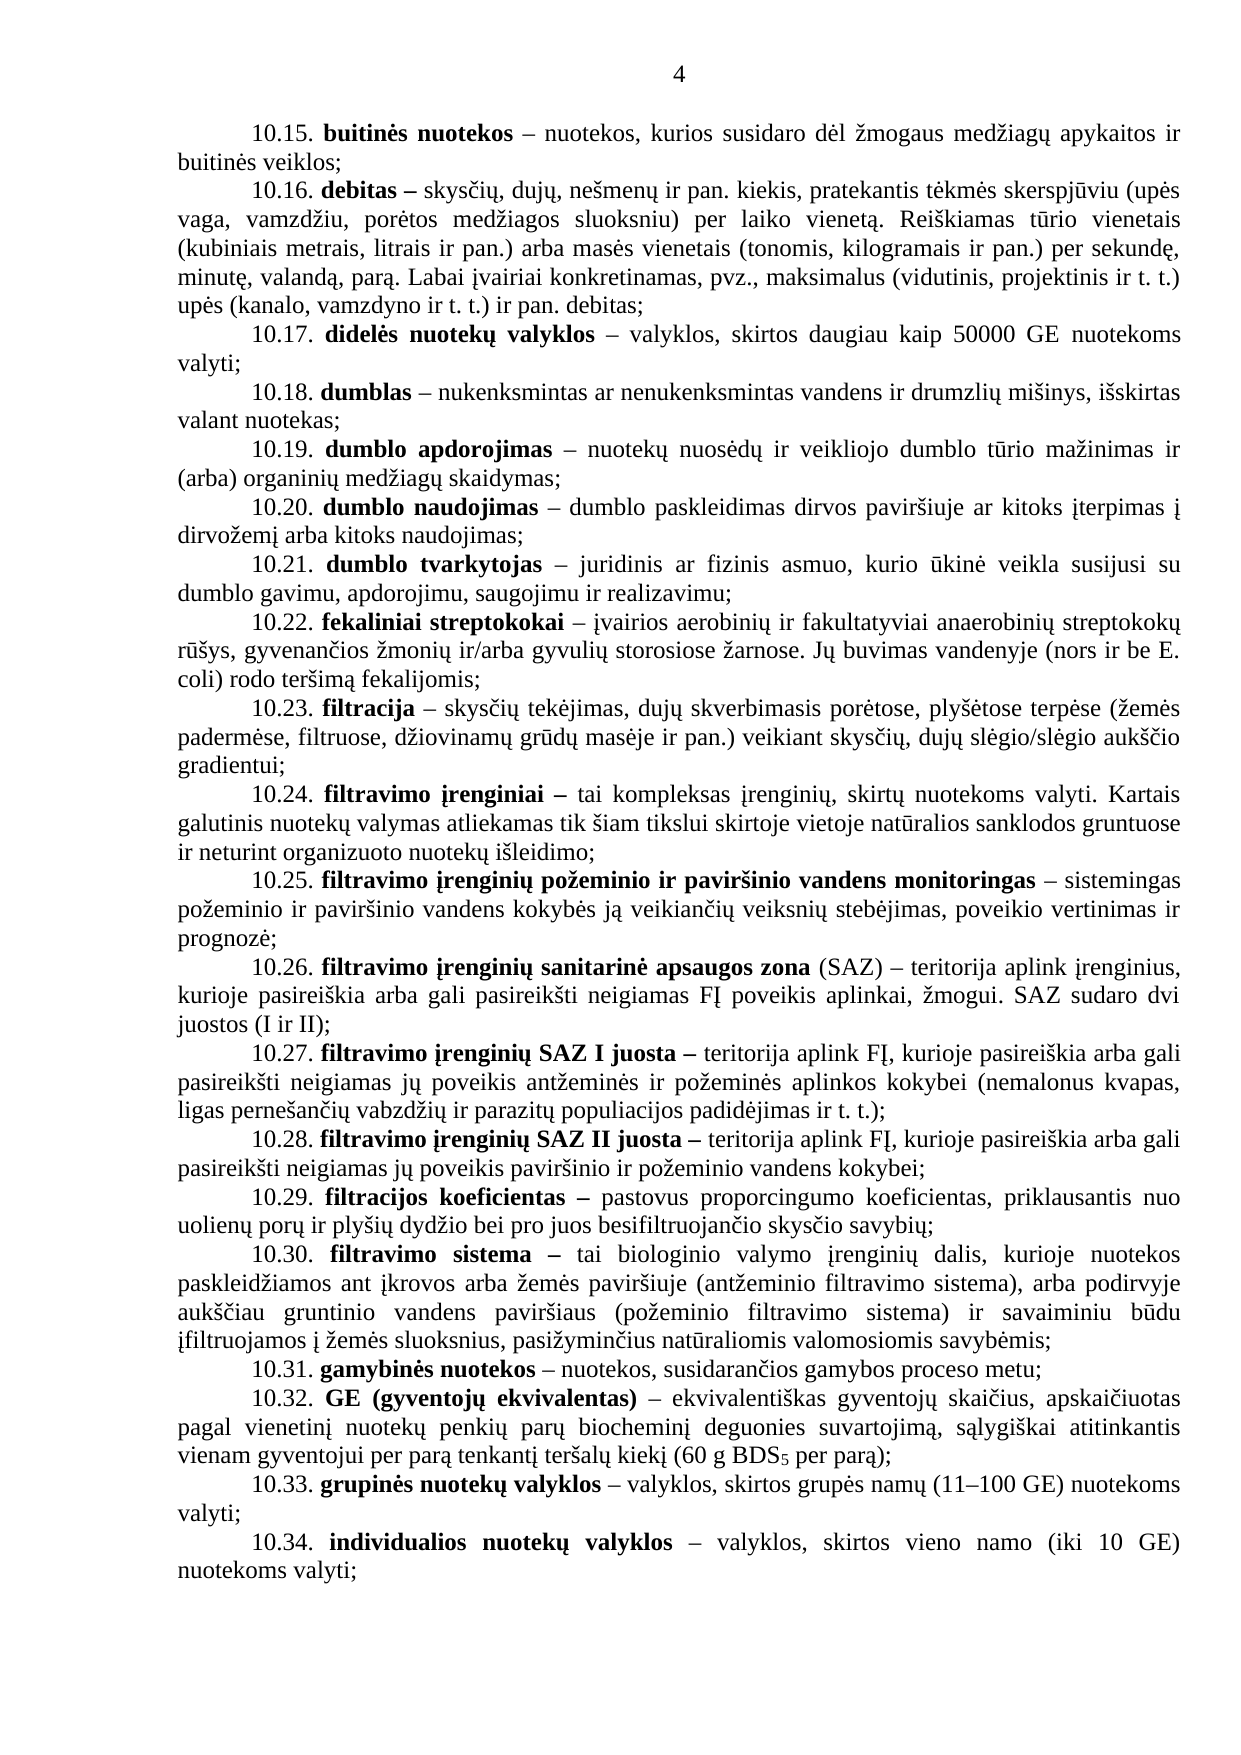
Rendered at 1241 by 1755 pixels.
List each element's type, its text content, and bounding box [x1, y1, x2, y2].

text 10.25. filtravimo įrenginių požeminio ir paviršinio vandens monitoringas – sistemingas požeminio ir paviršinio vandens kokybės ją veikiančių veiksnių stebėjimas, poveikio vertinimas ir prognozė; [177, 866, 1181, 952]
text 10.20. dumblo naudojimas – dumblo paskleidimas dirvos paviršiuje ar kitoks įterpimas į dirvožemį arba kitoks naudojimas; [177, 492, 1181, 549]
text 10.32. GE (gyventojų ekvivalentas) – ekvivalentiškas gyventojų skaičius, apskaičiuotas pagal vienetinį nuotekų penkių parų biocheminį deguonies suvartojimą, sąlygiškai atitinkantis vienam gyventojui per parą tenkantį teršalų kiekį (60 g BDS5 per parą); [177, 1383, 1181, 1469]
text 10.31. gamybinės nuotekos – nuotekos, susidarančios gamybos proceso metu; [177, 1354, 1181, 1383]
text 10.19. dumblo apdorojimas – nuotekų nuosėdų ir veikliojo dumblo tūrio mažinimas ir (arba) organinių medžiagų skaidymas; [177, 434, 1181, 492]
text 10.15. buitinės nuotekos – nuotekos, kurios susidaro dėl žmogaus medžiagų apykaitos ir buitinės veiklos; [177, 118, 1181, 176]
text 10.22. fekaliniai streptokokai – įvairios aerobinių ir fakultatyviai anaerobinių streptokokų rūšys, gyvenančios žmonių ir/arba gyvulių storosiose žarnose. Jų buvimas vandenyje (nors ir be E. coli) rodo teršimą fekalijomis; [177, 607, 1181, 693]
text 10.26. filtravimo įrenginių sanitarinė apsaugos zona (SAZ) – teritorija aplink įrenginius, kurioje pasireiškia arba gali pasireikšti neigiamas FĮ poveikis aplinkai, žmogui. SAZ sudaro dvi juostos (I ir II); [177, 952, 1181, 1038]
text 10.30. filtravimo sistema – tai biologinio valymo įrenginių dalis, kurioje nuotekos paskleidžiamos ant įkrovos arba žemės paviršiuje (antžeminio filtravimo sistema), arba podirvyje aukščiau gruntinio vandens paviršiaus (požeminio filtravimo sistema) ir savaiminiu būdu įfiltruojamos į žemės sluoksnius, pasižyminčius natūraliomis valomosiomis savybėmis; [177, 1239, 1181, 1354]
text 10.17. didelės nuotekų valyklos – valyklos, skirtos daugiau kaip 50000 GE nuotekoms valyti; [177, 319, 1181, 377]
text 10.16. debitas – skysčių, dujų, nešmenų ir pan. kiekis, pratekantis tėkmės skerspjūviu (upės vaga, vamzdžiu, porėtos medžiagos sluoksniu) per laiko vienetą. Reiškiamas tūrio vienetais (kubiniais metrais, litrais ir pan.) arba masės vienetais (tonomis, kilogramais ir pan.) per sekundę, minutę, valandą, parą. Labai įvairiai konkretinamas, pvz., maksimalus (vidutinis, projektinis ir t. t.) upės (kanalo, vamzdyno ir t. t.) ir pan. debitas; [177, 176, 1181, 319]
text 10.34. individualios nuotekų valyklos – valyklos, skirtos vieno namo (iki 10 GE) nuotekoms valyti; [177, 1527, 1181, 1584]
text 10.29. filtracijos koeficientas – pastovus proporcingumo koeficientas, priklausantis nuo uolienų porų ir plyšių dydžio bei pro juos besifiltruojančio skysčio savybių; [177, 1182, 1181, 1239]
text 10.23. filtracija – skysčių tekėjimas, dujų skverbimasis porėtose, plyšėtose terpėse (žemės padermėse, filtruose, džiovinamų grūdų masėje ir pan.) veikiant skysčių, dujų slėgio/slėgio aukščio gradientui; [177, 693, 1181, 779]
text 10.24. filtravimo įrenginiai – tai kompleksas įrenginių, skirtų nuotekoms valyti. Kartais galutinis nuotekų valymas atliekamas tik šiam tikslui skirtoje vietoje natūralios sanklodos gruntuose ir neturint organizuoto nuotekų išleidimo; [177, 779, 1181, 866]
text 10.27. filtravimo įrenginių SAZ I juosta – teritorija aplink FĮ, kurioje pasireiškia arba gali pasireikšti neigiamas jų poveikis antžeminės ir požeminės aplinkos kokybei (nemalonus kvapas, ligas pernešančių vabzdžių ir parazitų populiacijos padidėjimas ir t. t.); [177, 1038, 1181, 1124]
text 10.18. dumblas – nukenksmintas ar nenukenksmintas vandens ir drumzlių mišinys, išskirtas valant nuotekas; [177, 377, 1181, 434]
text 10.33. grupinės nuotekų valyklos – valyklos, skirtos grupės namų (11–100 GE) nuotekoms valyti; [177, 1469, 1181, 1527]
text 10.28. filtravimo įrenginių SAZ II juosta – teritorija aplink FĮ, kurioje pasireiškia arba gali pasireikšti neigiamas jų poveikis paviršinio ir požeminio vandens kokybei; [177, 1124, 1181, 1182]
text 10.21. dumblo tvarkytojas – juridinis ar fizinis asmuo, kurio ūkinė veikla susijusi su dumblo gavimu, apdorojimu, saugojimu ir realizavimu; [177, 549, 1181, 607]
